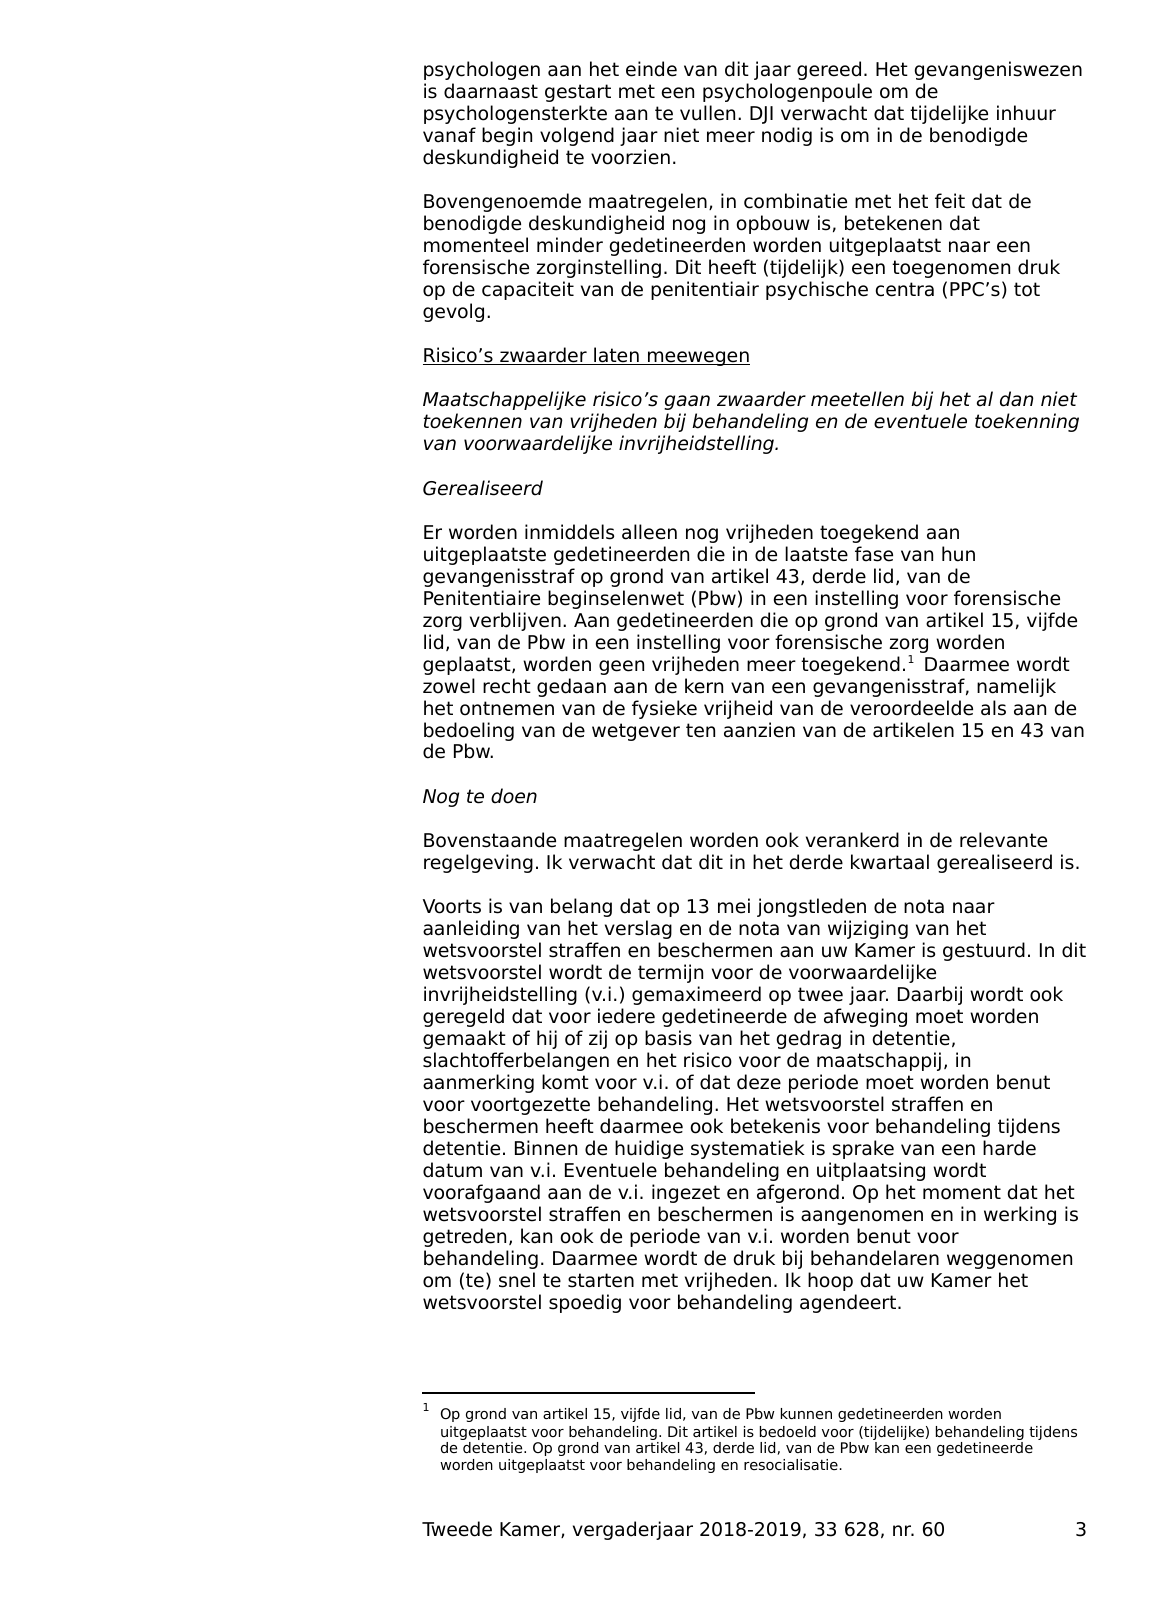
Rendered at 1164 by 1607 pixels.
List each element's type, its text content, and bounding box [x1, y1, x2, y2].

subtitle Nog te doen [422, 786, 1087, 808]
text Op grond van artikel 15, vijfde lid, van de Pbw kunnen gedetineerden worden uitgeplaatst voor behandeling. Dit artikel is bedoeld voor (tijdelijke) behandeling tijdens de detentie. Op grond van artikel 43, derde lid, van de Pbw kan een gedetineerde worden uitgeplaatst voor behandeling en resocialisatie. [422, 1402, 1087, 1474]
text Er worden inmiddels alleen nog vrijheden toegekend aan uitgeplaatste gedetineerden die in de laatste fase van hun gevangenisstraf op grond van artikel 43, derde lid, van de Penitentiaire beginselenwet (Pbw) in een instelling voor forensische zorg verblijven. Aan gedetineerden die op grond van artikel 15, vijfde lid, van de Pbw in een instelling voor forensische zorg worden geplaatst, worden geen vrijheden meer toegekend. Daarmee wordt zowel recht gedaan aan de kern van een gevangenisstraf, namelijk het ontnemen van de fysieke vrijheid van de veroordeelde als aan de bedoeling van de wetgever ten aanzien van de artikelen 15 en 43 van de Pbw. [422, 522, 1087, 763]
subtitle Gerealiseerd [422, 477, 1087, 499]
text Bovengenoemde maatregelen, in combinatie met het feit dat de benodigde deskundigheid nog in opbouw is, betekenen dat momenteel minder gedetineerden worden uitgeplaatst naar een forensische zorginstelling. Dit heeft (tijdelijk) een toegenomen druk op de capaciteit van de penitentiair psychische centra (PPC’s) tot gevolg. [422, 191, 1087, 323]
text psychologen aan het einde van dit jaar gereed. Het gevangeniswezen is daarnaast gestart met een psychologenpoule om de psychologensterkte aan te vullen. DJI verwacht dat tijdelijke inhuur vanaf begin volgend jaar niet meer nodig is om in de benodigde deskundigheid te voorzien. [422, 59, 1087, 169]
text Bovenstaande maatregelen worden ook verankerd in de relevante regelgeving. Ik verwacht dat dit in het derde kwartaal gerealiseerd is. [422, 830, 1087, 874]
text Maatschappelijke risico’s gaan zwaarder meetellen bij het al dan niet toekennen van vrijheden bij behandeling en de eventuele toekenning van voorwaardelijke invrijheidstelling. [422, 389, 1087, 455]
text Voorts is van belang dat op 13 mei jongstleden de nota naar aanleiding van het verslag en de nota van wijziging van het wetsvoorstel straffen en beschermen aan uw Kamer is gestuurd. In dit wetsvoorstel wordt de termijn voor de voorwaardelijke invrijheidstelling (v.i.) gemaximeerd op twee jaar. Daarbij wordt ook geregeld dat voor iedere gedetineerde de afweging moet worden gemaakt of hij of zij op basis van het gedrag in detentie, slachtofferbelangen en het risico voor de maatschappij, in aanmerking komt voor v.i. of dat deze periode moet worden benut voor voortgezette behandeling. Het wetsvoorstel straffen en beschermen heeft daarmee ook betekenis voor behandeling tijdens detentie. Binnen de huidige systematiek is sprake van een harde datum van v.i. Eventuele behandeling en uitplaatsing wordt voorafgaand aan de v.i. ingezet en afgerond. Op het moment dat het wetsvoorstel straffen en beschermen is aangenomen en in werking is getreden, kan ook de periode van v.i. worden benut voor behandeling. Daarmee wordt de druk bij behandelaren weggenomen om (te) snel te starten met vrijheden. Ik hoop dat uw Kamer het wetsvoorstel spoedig voor behandeling agendeert. [422, 896, 1087, 1313]
subtitle Risico’s zwaarder laten meewegen [422, 345, 1087, 367]
